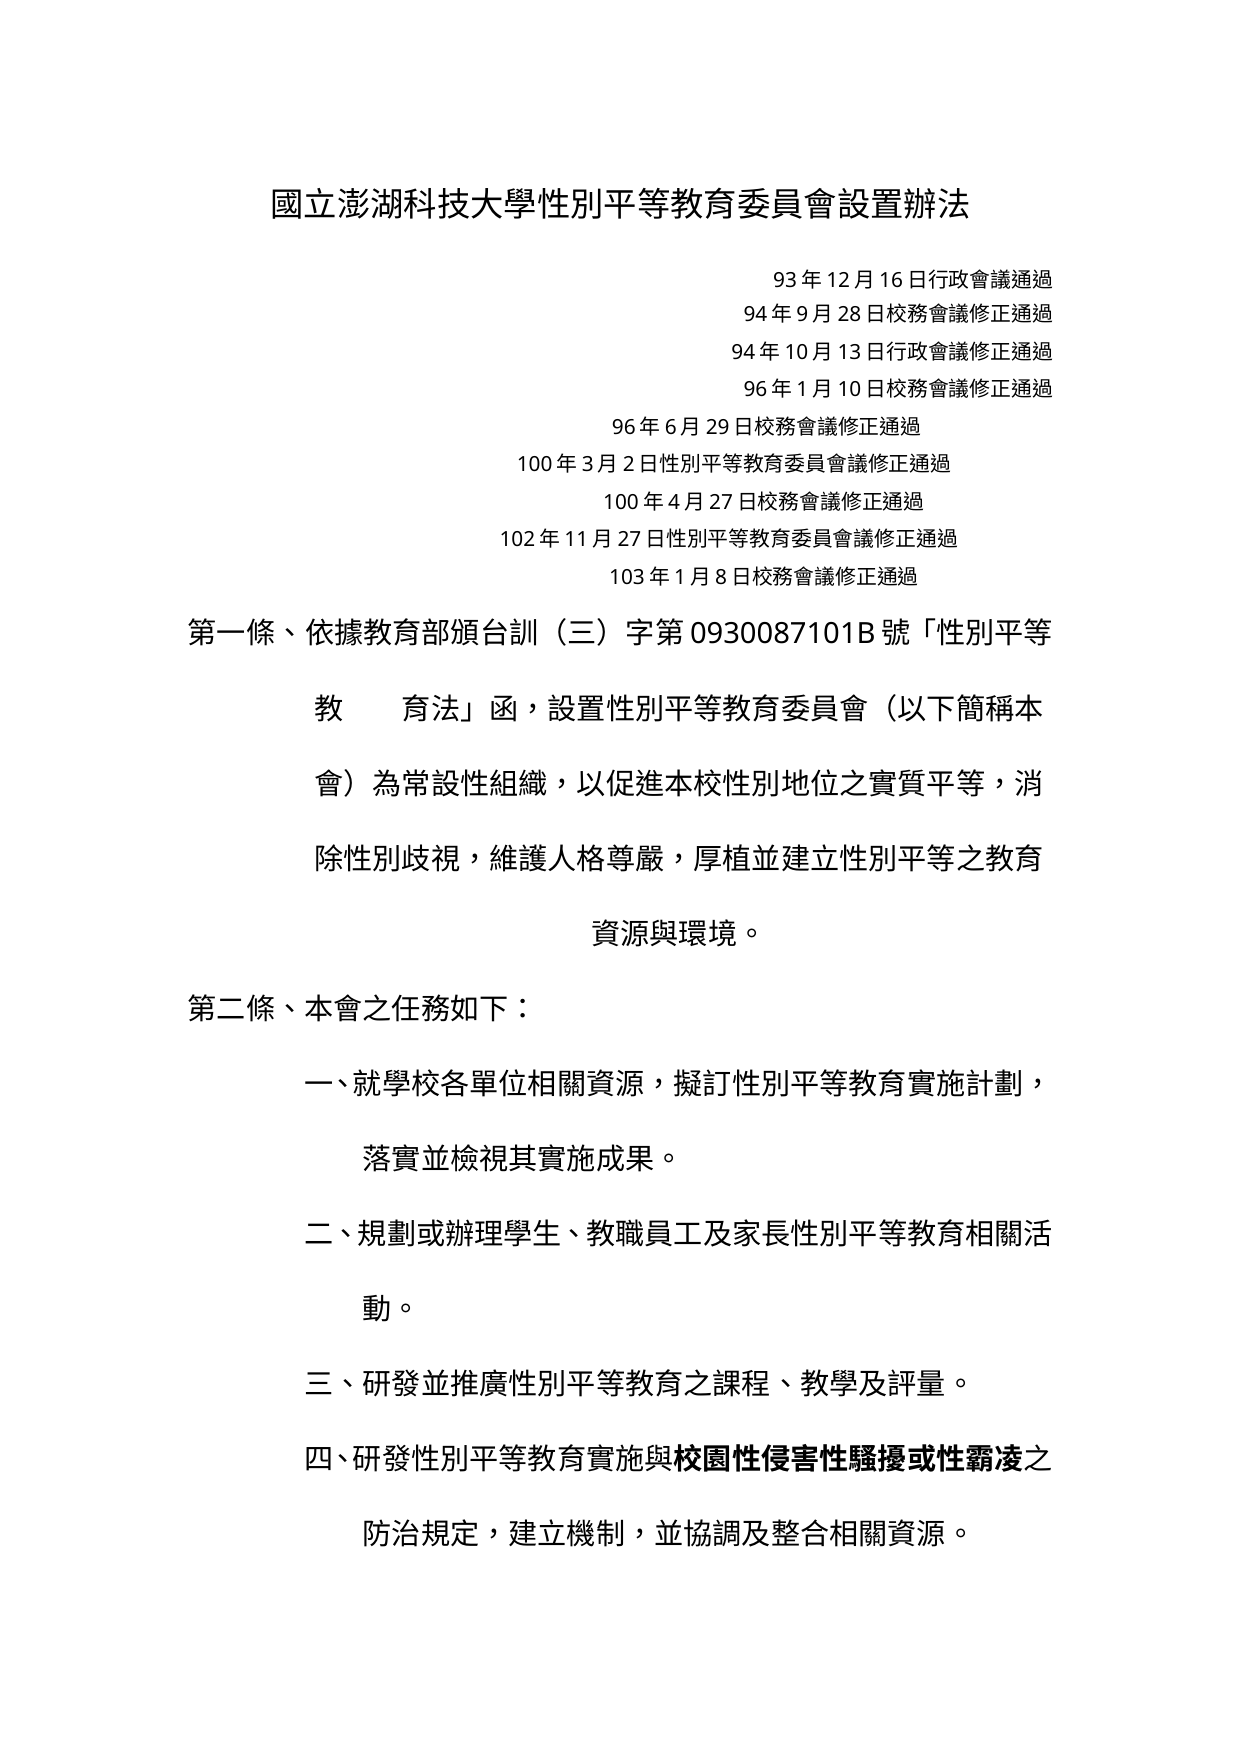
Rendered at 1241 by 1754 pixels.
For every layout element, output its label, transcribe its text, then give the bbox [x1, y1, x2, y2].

text 國立澎湖科技大學性別平等教育委員會設置辦法 [187, 164, 1053, 239]
text 103年1月8日校務會議修正通過 [187, 556, 1053, 594]
text 三、研發並推廣性別平等教育之課程、教學及評量。 [187, 1344, 1053, 1419]
text 100年3月2日性別平等教育委員會議修正通過 [187, 444, 1053, 481]
text 第二條、本會之任務如下： [187, 969, 1053, 1044]
text 102年11月27日性別平等教育委員會議修正通過 [187, 519, 1053, 556]
text 94年9月28日校務會議修正通過 [187, 294, 1053, 331]
text 94年10月13日行政會議修正通過 [187, 331, 1053, 369]
text 四、研發性別平等教育實施與校園性侵害性騷擾或性霸凌之防治規定，建立機制，並協調及整合相關資源。 [187, 1419, 1053, 1569]
text 一、就學校各單位相關資源，擬訂性別平等教育實施計劃，落實並檢視其實施成果。 [187, 1044, 1053, 1194]
text 二、規劃或辦理學生、教職員工及家長性別平等教育相關活動。 [187, 1194, 1053, 1344]
text 96年6月29日校務會議修正通過 [187, 406, 1053, 444]
text 100年4月27日校務會議修正通過 [187, 481, 1053, 519]
text 96年1月10日校務會議修正通過 [187, 369, 1053, 406]
text 93年12月16日行政會議通過 [187, 263, 1053, 294]
list 依據教育部頒台訓（三）字第0930087101B號「性別平等教 育法」函，設置性別平等教育委員會（以下簡稱本會）為常設性組織，以促進本校性別地位之實質平等，消除性別歧視，維護人格尊嚴，厚植並建立性別平等之教育資源與環境。 [187, 594, 1053, 969]
